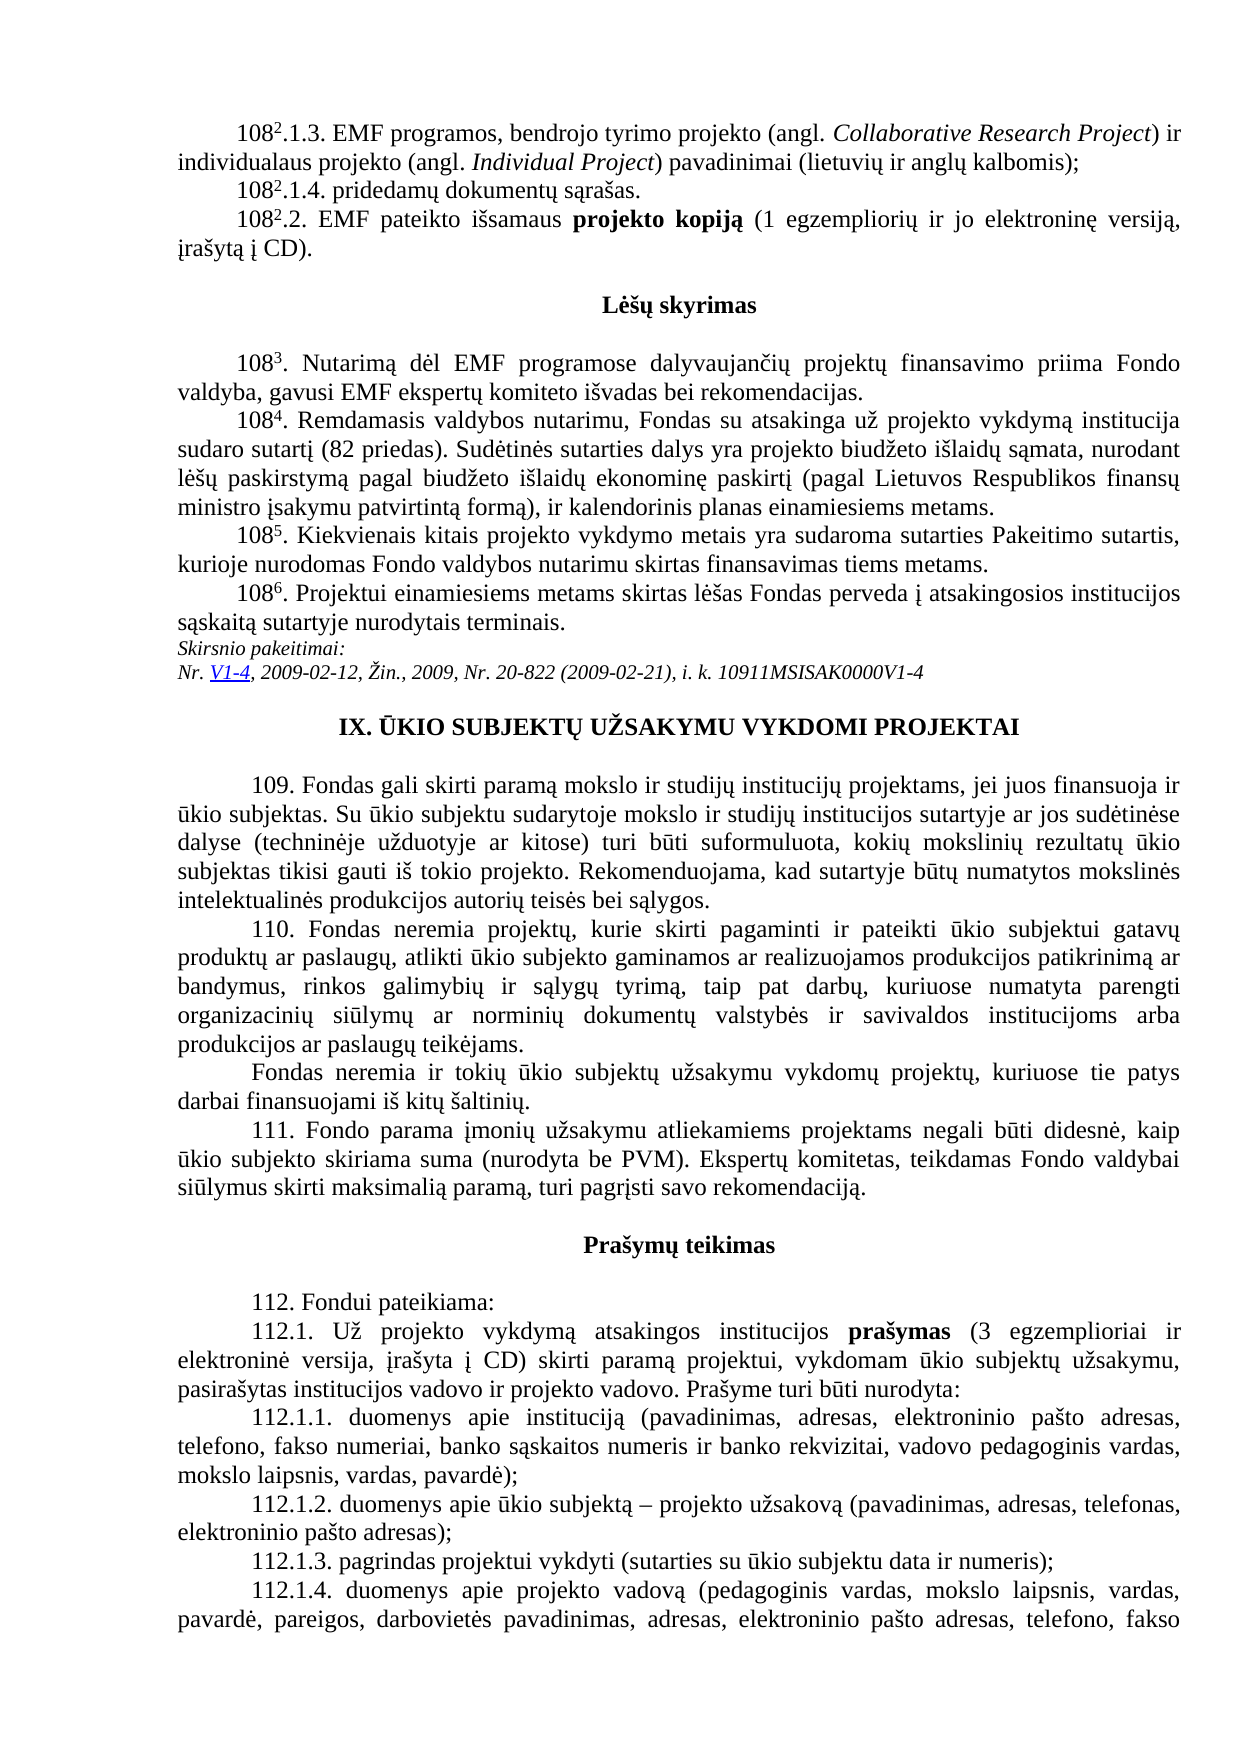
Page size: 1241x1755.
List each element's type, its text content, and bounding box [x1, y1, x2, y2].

text 112.1.3. pagrindas projektui vykdyti (sutarties su ūkio subjektu data ir numeris); [177, 1546, 1181, 1575]
text IX. ŪKIO SUBJEKTŲ UŽSAKYMU VYKDOMI PROJEKTAI [177, 712, 1181, 741]
text 1086. Projektui einamiesiems metams skirtas lėšas Fondas perveda į atsakingosios institucijos sąskaitą sutartyje nurodytais terminais. [177, 578, 1181, 636]
text 112.1.1. duomenys apie instituciją (pavadinimas, adresas, elektroninio pašto adresas, telefono, fakso numeriai, banko sąskaitos numeris ir banko rekvizitai, vadovo pedagoginis vardas, mokslo laipsnis, vardas, pavardė); [177, 1402, 1181, 1489]
text 112. Fondui pateikiama: [177, 1287, 1181, 1316]
text 111. Fondo parama įmonių užsakymu atliekamiems projektams negali būti didesnė, kaip ūkio subjekto skiriama suma (nurodyta be PVM). Ekspertų komitetas, teikdamas Fondo valdybai siūlymus skirti maksimalią paramą, turi pagrįsti savo rekomendaciją. [177, 1115, 1181, 1201]
text 1083. Nutarimą dėl EMF programose dalyvaujančių projektų finansavimo priima Fondo valdyba, gavusi EMF ekspertų komiteto išvadas bei rekomendacijas. [177, 348, 1181, 406]
text Prašymų teikimas [177, 1230, 1181, 1259]
text 1084. Remdamasis valdybos nutarimu, Fondas su atsakinga už projekto vykdymą institucija sudaro sutartį (82 priedas). Sudėtinės sutarties dalys yra projekto biudžeto išlaidų sąmata, nurodant lėšų paskirstymą pagal biudžeto išlaidų ekonominę paskirtį (pagal Lietuvos Respublikos finansų ministro įsakymu patvirtintą formą), ir kalendorinis planas einamiesiems metams. [177, 406, 1181, 521]
text 112.1. Už projekto vykdymą atsakingos institucijos prašymas (3 egzemplioriai ir elektroninė versija, įrašyta į CD) skirti paramą projektui, vykdomam ūkio subjektų užsakymu, pasirašytas institucijos vadovo ir projekto vadovo. Prašyme turi būti nurodyta: [177, 1316, 1181, 1402]
text 112.1.4. duomenys apie projekto vadovą (pedagoginis vardas, mokslo laipsnis, vardas, pavardė, pareigos, darbovietės pavadinimas, adresas, elektroninio pašto adresas, telefono, fakso [177, 1575, 1181, 1632]
text 112.1.2. duomenys apie ūkio subjektą – projekto užsakovą (pavadinimas, adresas, telefonas, elektroninio pašto adresas); [177, 1489, 1181, 1546]
text 109. Fondas gali skirti paramą mokslo ir studijų institucijų projektams, jei juos finansuoja ir ūkio subjektas. Su ūkio subjektu sudarytoje mokslo ir studijų institucijos sutartyje ar jos sudėtinėse dalyse (techninėje užduotyje ar kitose) turi būti suformuluota, kokių mokslinių rezultatų ūkio subjektas tikisi gauti iš tokio projekto. Rekomenduojama, kad sutartyje būtų numatytos mokslinės intelektualinės produkcijos autorių teisės bei sąlygos. [177, 770, 1181, 914]
text Nr. V1-4, 2009-02-12, Žin., 2009, Nr. 20-822 (2009-02-21), i. k. 10911MSISAK0000V1-4 [177, 660, 1181, 684]
text 1082.2. EMF pateikto išsamaus projekto kopiją (1 egzempliorių ir jo elektroninę versiją, įrašytą į CD). [177, 204, 1181, 262]
text Fondas neremia ir tokių ūkio subjektų užsakymu vykdomų projektų, kuriuose tie patys darbai finansuojami iš kitų šaltinių. [177, 1057, 1181, 1115]
text Lėšų skyrimas [177, 291, 1181, 319]
text 1082.1.3. EMF programos, bendrojo tyrimo projekto (angl. Collaborative Research Project) ir individualaus projekto (angl. Individual Project) pavadinimai (lietuvių ir anglų kalbomis); [177, 118, 1181, 176]
text 110. Fondas neremia projektų, kurie skirti pagaminti ir pateikti ūkio subjektui gatavų produktų ar paslaugų, atlikti ūkio subjekto gaminamos ar realizuojamos produkcijos patikrinimą ar bandymus, rinkos galimybių ir sąlygų tyrimą, taip pat darbų, kuriuose numatyta parengti organizacinių siūlymų ar norminių dokumentų valstybės ir savivaldos institucijoms arba produkcijos ar paslaugų teikėjams. [177, 914, 1181, 1057]
text 1082.1.4. pridedamų dokumentų sąrašas. [177, 176, 1181, 204]
text 1085. Kiekvienais kitais projekto vykdymo metais yra sudaroma sutarties Pakeitimo sutartis, kurioje nurodomas Fondo valdybos nutarimu skirtas finansavimas tiems metams. [177, 521, 1181, 578]
text Skirsnio pakeitimai: [177, 636, 1181, 660]
